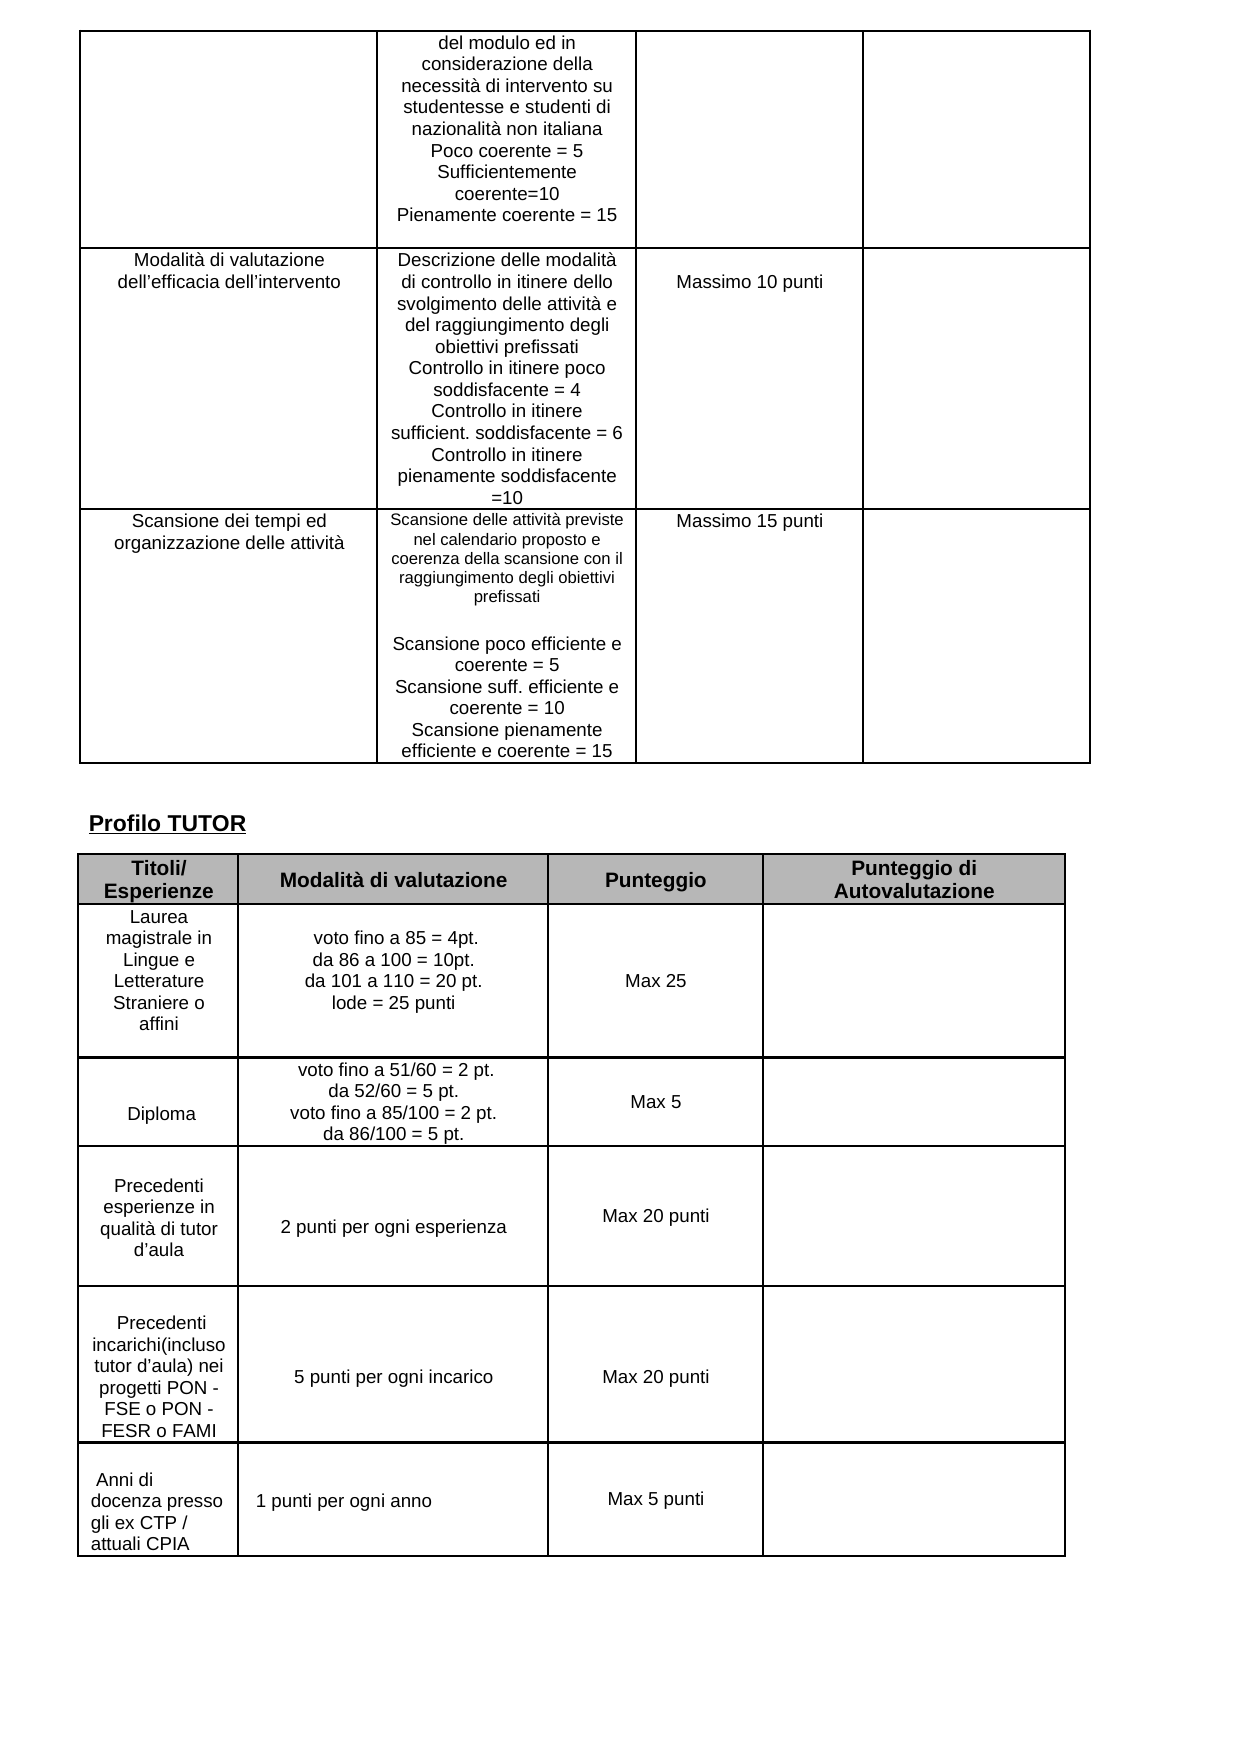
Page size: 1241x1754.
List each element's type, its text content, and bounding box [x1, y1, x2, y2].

table_cell Scansione delle attività previste nel calendario proposto e coerenza della scansione con il raggiungimento degli obiettivi prefissati Scansione poco efficiente e coerente = 5 Scansione suff. efficiente e coerente = 10 Scansione pienamente efficiente e coerente = 15 [378, 510, 635, 762]
table_cell 5 punti per ogni incarico [239, 1287, 547, 1441]
table_header Modalità di valutazione [239, 855, 547, 903]
table_cell Anni di docenza presso gli ex CTP / attuali CPIA [79, 1444, 237, 1555]
table_cell [637, 32, 862, 247]
table_cell Max 20 punti [549, 1287, 762, 1441]
table_header Punteggio di Autovalutazione [764, 855, 1064, 903]
table_cell Max 5 [549, 1059, 762, 1145]
table_cell Massimo 10 punti [637, 249, 862, 508]
table_cell voto fino a 85 = 4pt. da 86 a 100 = 10pt. da 101 a 110 = 20 pt. lode = 25 punti [239, 905, 547, 1056]
table_cell Max 25 [549, 905, 762, 1056]
table_cell Precedenti esperienze in qualità di tutor d’aula [79, 1147, 237, 1285]
table_cell Precedenti incarichi(incluso tutor d’aula) nei progetti PON - FSE o PON - FESR o FAMI [79, 1287, 237, 1441]
table_cell [764, 1059, 1064, 1145]
table_cell Max 20 punti [549, 1147, 762, 1285]
table_cell Massimo 15 punti [637, 510, 862, 762]
table_cell del modulo ed in considerazione della necessità di intervento su studentesse e studenti di nazionalità non italiana Poco coerente = 5 Sufficientemente coerente=10 Pienamente coerente = 15 [378, 32, 635, 247]
table_cell Diploma [79, 1059, 237, 1145]
table_cell [764, 1444, 1064, 1555]
table_header Punteggio [549, 855, 762, 903]
table_cell [81, 32, 376, 247]
table_cell [864, 32, 1089, 247]
table_cell voto fino a 51/60 = 2 pt. da 52/60 = 5 pt. voto fino a 85/100 = 2 pt. da 86/100 = 5 pt. [239, 1059, 547, 1145]
table_cell Scansione dei tempi ed organizzazione delle attività [81, 510, 376, 762]
table_cell [764, 1287, 1064, 1441]
table_cell [764, 1147, 1064, 1285]
table_cell [764, 905, 1064, 1056]
table_cell Descrizione delle modalità di controllo in itinere dello svolgimento delle attività e del raggiungimento degli obiettivi prefissati Controllo in itinere poco soddisfacente = 4 Controllo in itinere sufficient. soddisfacente = 6 Controllo in itinere pienamente soddisfacente =10 [378, 249, 635, 508]
table_cell Modalità di valutazione dell’efficacia dell’intervento [81, 249, 376, 508]
table_cell 2 punti per ogni esperienza [239, 1147, 547, 1285]
table_cell Max 5 punti [549, 1444, 762, 1555]
table_cell 1 punti per ogni anno [239, 1444, 547, 1555]
table_cell [864, 510, 1089, 762]
table_cell Laurea magistrale in Lingue e Letterature Straniere o affini [79, 905, 237, 1056]
table_cell [864, 249, 1089, 508]
table_header Titoli/Esperienze [79, 855, 237, 903]
text Profilo TUTOR [88, 810, 1090, 837]
